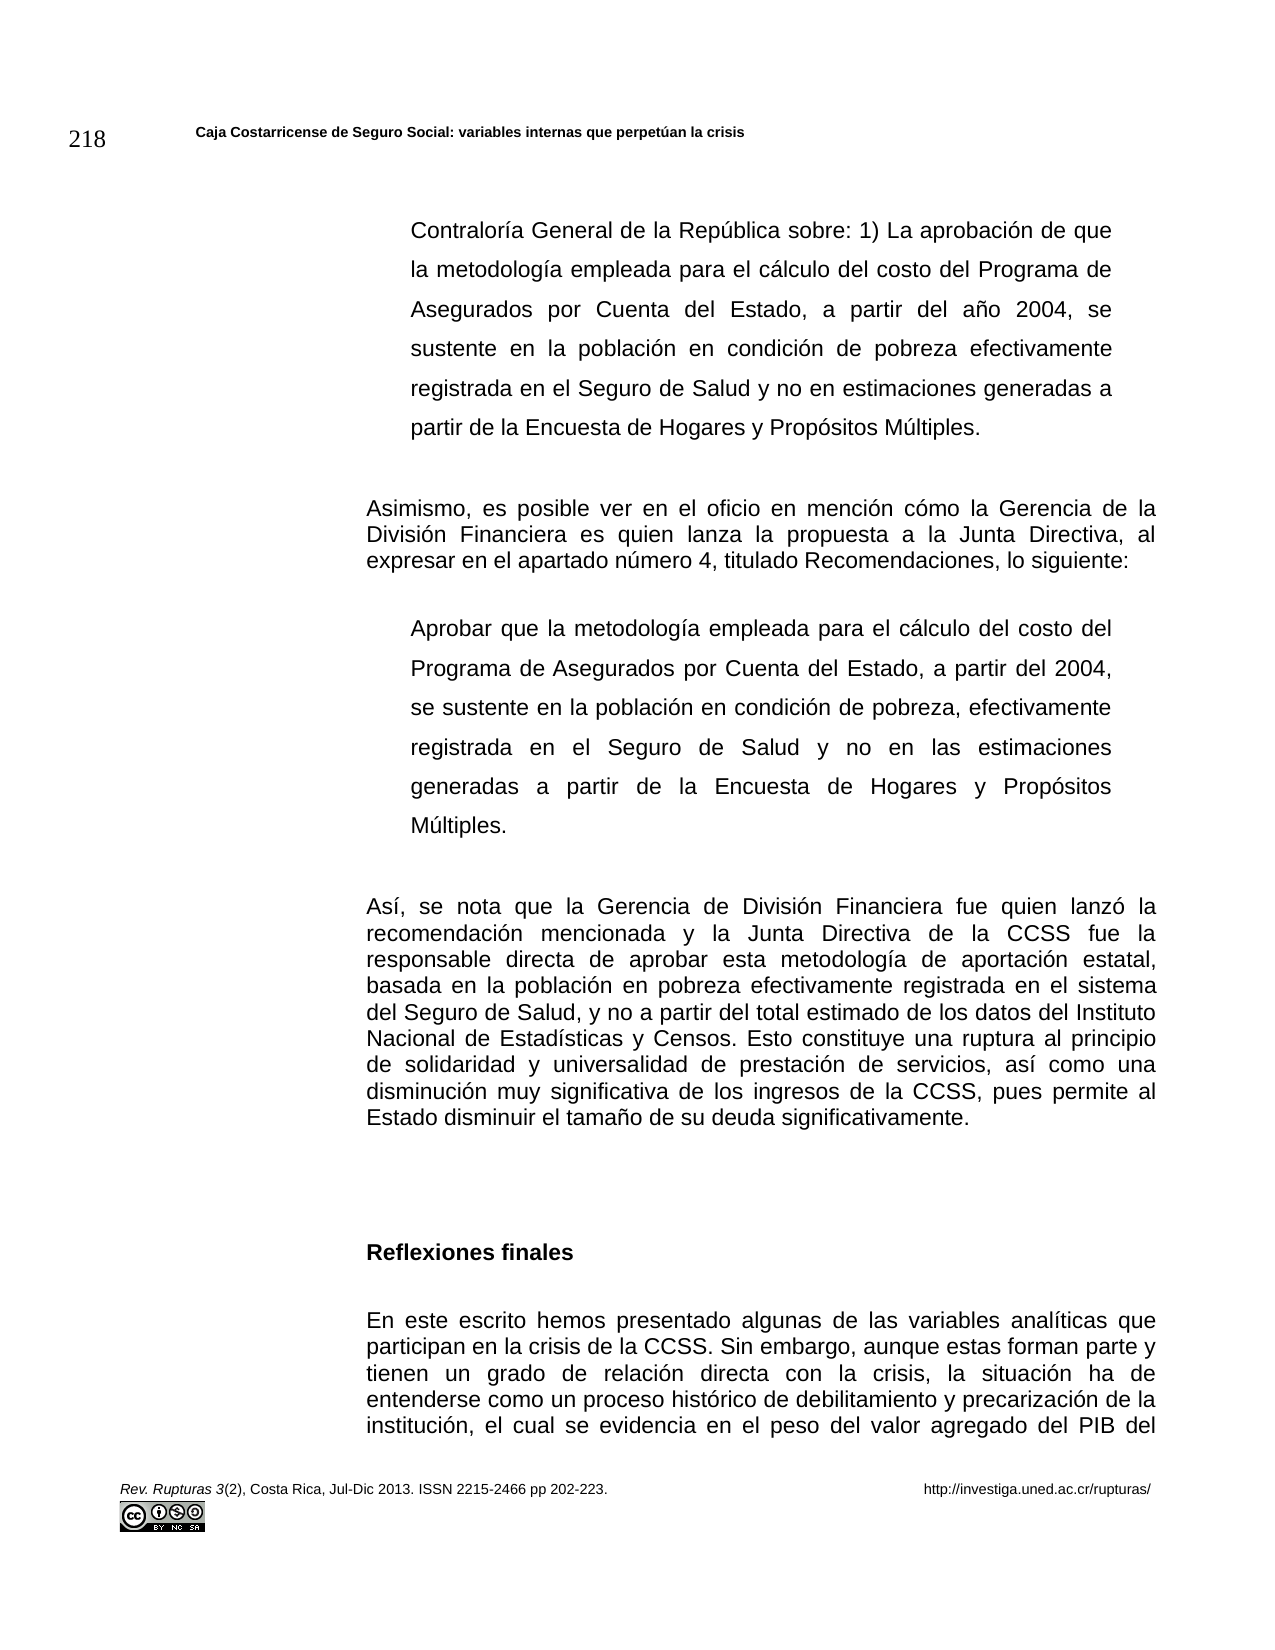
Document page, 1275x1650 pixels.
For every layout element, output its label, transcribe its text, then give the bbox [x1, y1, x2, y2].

text En este escrito hemos presentado algunas de las variables analíticas que participan en la crisis de la CCSS. Sin embargo, aunque estas forman parte y tienen un grado de relación directa con la crisis, la situación ha de entenderse como un proceso histórico de debilitamiento y precarización de la institución, el cual se evidencia en el peso del valor agregado del PIB del [366, 1307, 1157, 1438]
text Aprobar que la metodología empleada para el cálculo del costo del Programa de Asegurados por Cuenta del Estado, a partir del 2004, se sustente en la población en condición de pobreza, efectivamente registrada en el Seguro de Salud y no en las estimaciones generadas a partir de la Encuesta de Hogares y Propósitos Múltiples. [410, 615, 1113, 839]
text Reflexiones finales [366, 1239, 1157, 1266]
text Asimismo, es posible ver en el oficio en mención cómo la Gerencia de la División Financiera es quien lanza la propuesta a la Junta Directiva, al expresar en el apartado número 4, titulado Recomendaciones, lo siguiente: [366, 495, 1157, 574]
text Así, se nota que la Gerencia de División Financiera fue quien lanzó la recomendación mencionada y la Junta Directiva de la CCSS fue la responsable directa de aprobar esta metodología de aportación estatal, basada en la población en pobreza efectivamente registrada en el sistema del Seguro de Salud, y no a partir del total estimado de los datos del Instituto Nacional de Estadísticas y Censos. Esto constituye una ruptura al principio de solidaridad y universalidad de prestación de servicios, así como una disminución muy significativa de los ingresos de la CCSS, pues permite al Estado disminuir el tamaño de su deuda significativamente. [366, 893, 1157, 1130]
text Contraloría General de la República sobre: 1) La aprobación de que la metodología empleada para el cálculo del costo del Programa de Asegurados por Cuenta del Estado, a partir del año 2004, se sustente en la población en condición de pobreza efectivamente registrada en el Seguro de Salud y no en estimaciones generadas a partir de la Encuesta de Hogares y Propósitos Múltiples. [410, 217, 1113, 440]
picture [119, 1501, 205, 1532]
